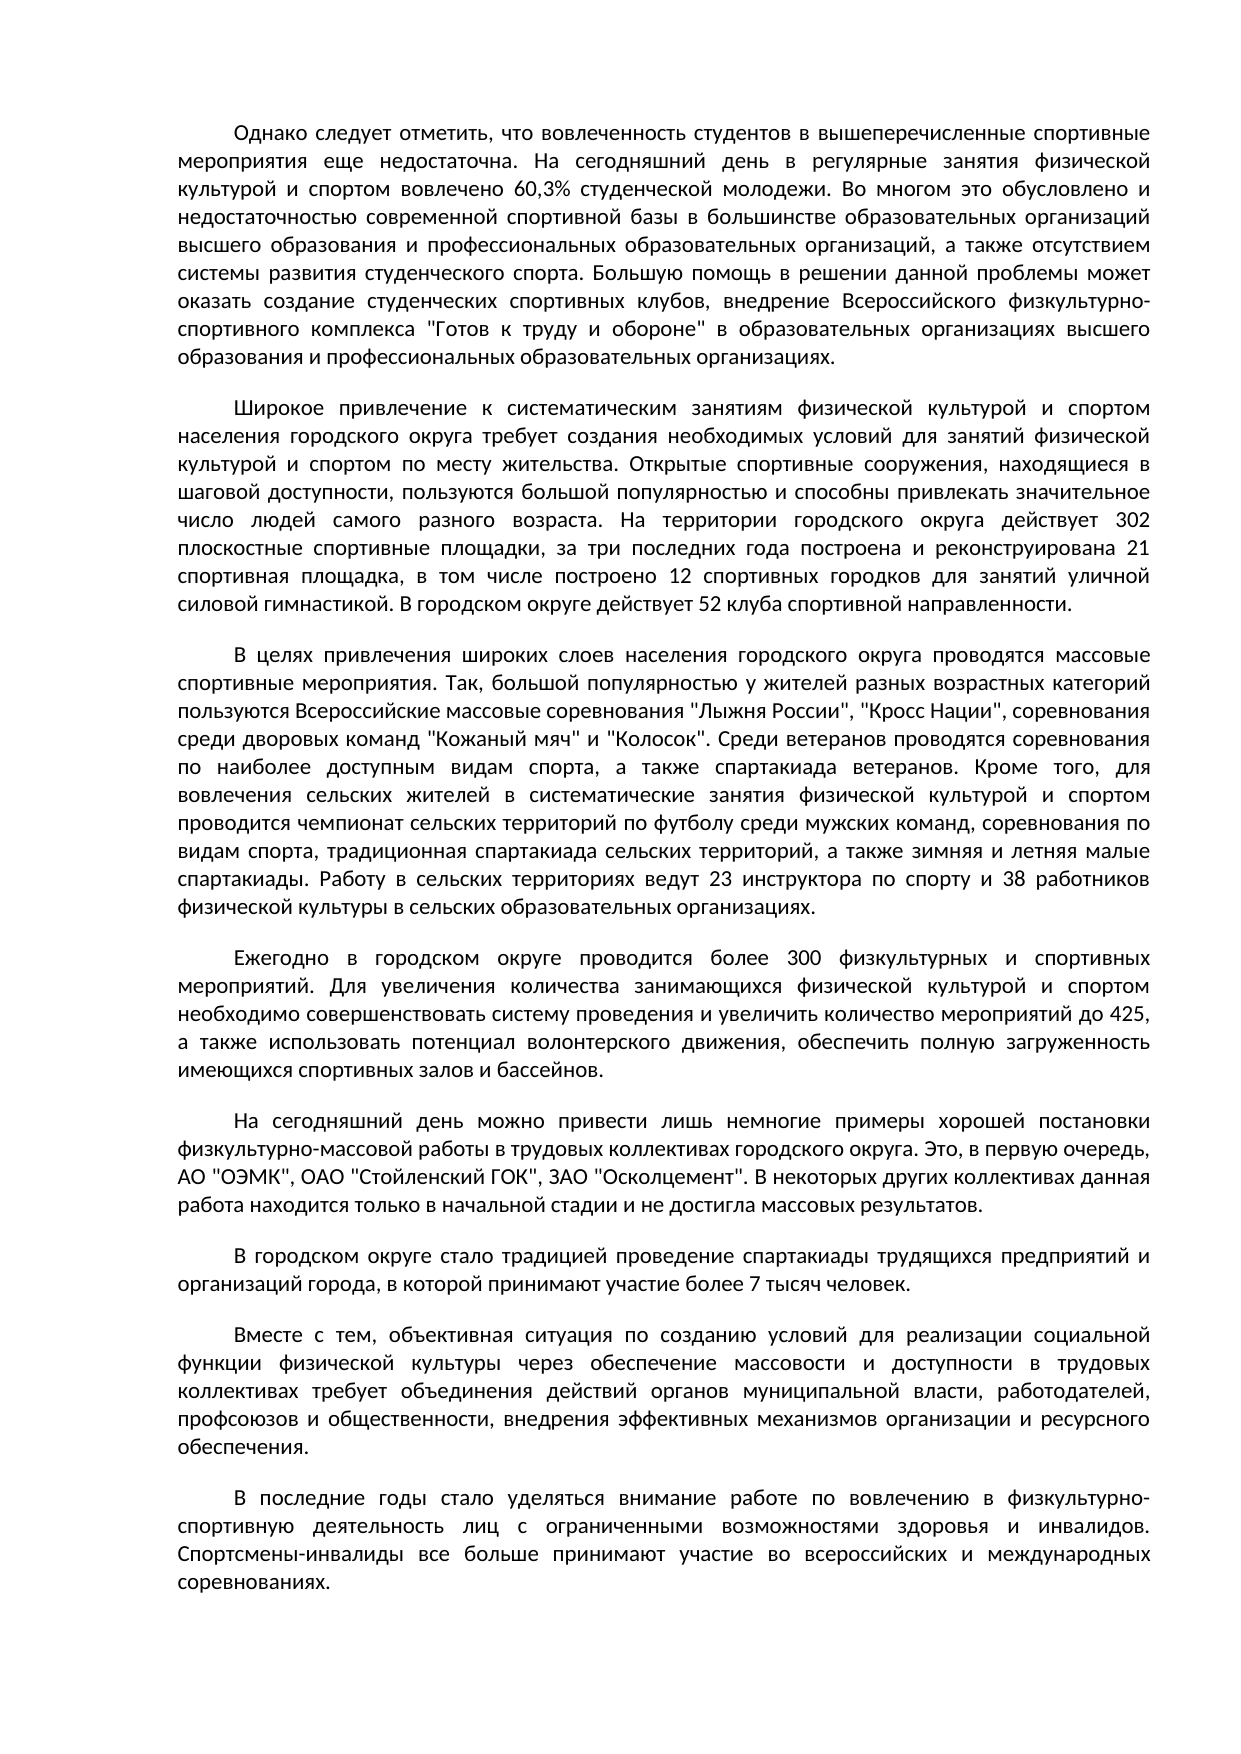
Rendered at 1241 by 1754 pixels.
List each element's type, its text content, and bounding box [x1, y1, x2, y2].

text Однако следует отметить, что вовлеченность студентов в вышеперечисленные спортивные мероприятия еще недостаточна. На сегодняшний день в регулярные занятия физической культурой и спортом вовлечено 60,3% студенческой молодежи. Во многом это обусловлено и недостаточностью современной спортивной базы в большинстве образовательных организаций высшего образования и профессиональных образовательных организаций, а также отсутствием системы развития студенческого спорта. Большую помощь в решении данной проблемы может оказать создание студенческих спортивных клубов, внедрение Всероссийского физкультурно-спортивного комплекса "Готов к труду и обороне" в образовательных организациях высшего образования и профессиональных образовательных организациях. [177, 118, 1152, 370]
text В последние годы стало уделяться внимание работе по вовлечению в физкультурно-спортивную деятельность лиц с ограниченными возможностями здоровья и инвалидов. Спортсмены-инвалиды все больше принимают участие во всероссийских и международных соревнованиях. [177, 1483, 1152, 1596]
text Ежегодно в городском округе проводится более 300 физкультурных и спортивных мероприятий. Для увеличения количества занимающихся физической культурой и спортом необходимо совершенствовать систему проведения и увеличить количество мероприятий до 425, а также использовать потенциал волонтерского движения, обеспечить полную загруженность имеющихся спортивных залов и бассейнов. [177, 943, 1152, 1083]
text Широкое привлечение к систематическим занятиям физической культурой и спортом населения городского округа требует создания необходимых условий для занятий физической культурой и спортом по месту жительства. Открытые спортивные сооружения, находящиеся в шаговой доступности, пользуются большой популярностью и способны привлекать значительное число людей самого разного возраста. На территории городского округа действует 302 плоскостные спортивные площадки, за три последних года построена и реконструирована 21 спортивная площадка, в том числе построено 12 спортивных городков для занятий уличной силовой гимнастикой. В городском округе действует 52 клуба спортивной направленности. [177, 393, 1152, 617]
text На сегодняшний день можно привести лишь немногие примеры хорошей постановки физкультурно-массовой работы в трудовых коллективах городского округа. Это, в первую очередь, АО "ОЭМК", ОАО "Стойленский ГОК", ЗАО "Осколцемент". В некоторых других коллективах данная работа находится только в начальной стадии и не достигла массовых результатов. [177, 1106, 1152, 1218]
text В целях привлечения широких слоев населения городского округа проводятся массовые спортивные мероприятия. Так, большой популярностью у жителей разных возрастных категорий пользуются Всероссийские массовые соревнования "Лыжня России", "Кросс Нации", соревнования среди дворовых команд "Кожаный мяч" и "Колосок". Среди ветеранов проводятся соревнования по наиболее доступным видам спорта, а также спартакиада ветеранов. Кроме того, для вовлечения сельских жителей в систематические занятия физической культурой и спортом проводится чемпионат сельских территорий по футболу среди мужских команд, соревнования по видам спорта, традиционная спартакиада сельских территорий, а также зимняя и летняя малые спартакиады. Работу в сельских территориях ведут 23 инструктора по спорту и 38 работников физической культуры в сельских образовательных организациях. [177, 640, 1152, 921]
text Вместе с тем, объективная ситуация по созданию условий для реализации социальной функции физической культуры через обеспечение массовости и доступности в трудовых коллективах требует объединения действий органов муниципальной власти, работодателей, профсоюзов и общественности, внедрения эффективных механизмов организации и ресурсного обеспечения. [177, 1320, 1152, 1461]
text В городском округе стало традицией проведение спартакиады трудящихся предприятий и организаций города, в которой принимают участие более 7 тысяч человек. [177, 1241, 1152, 1297]
